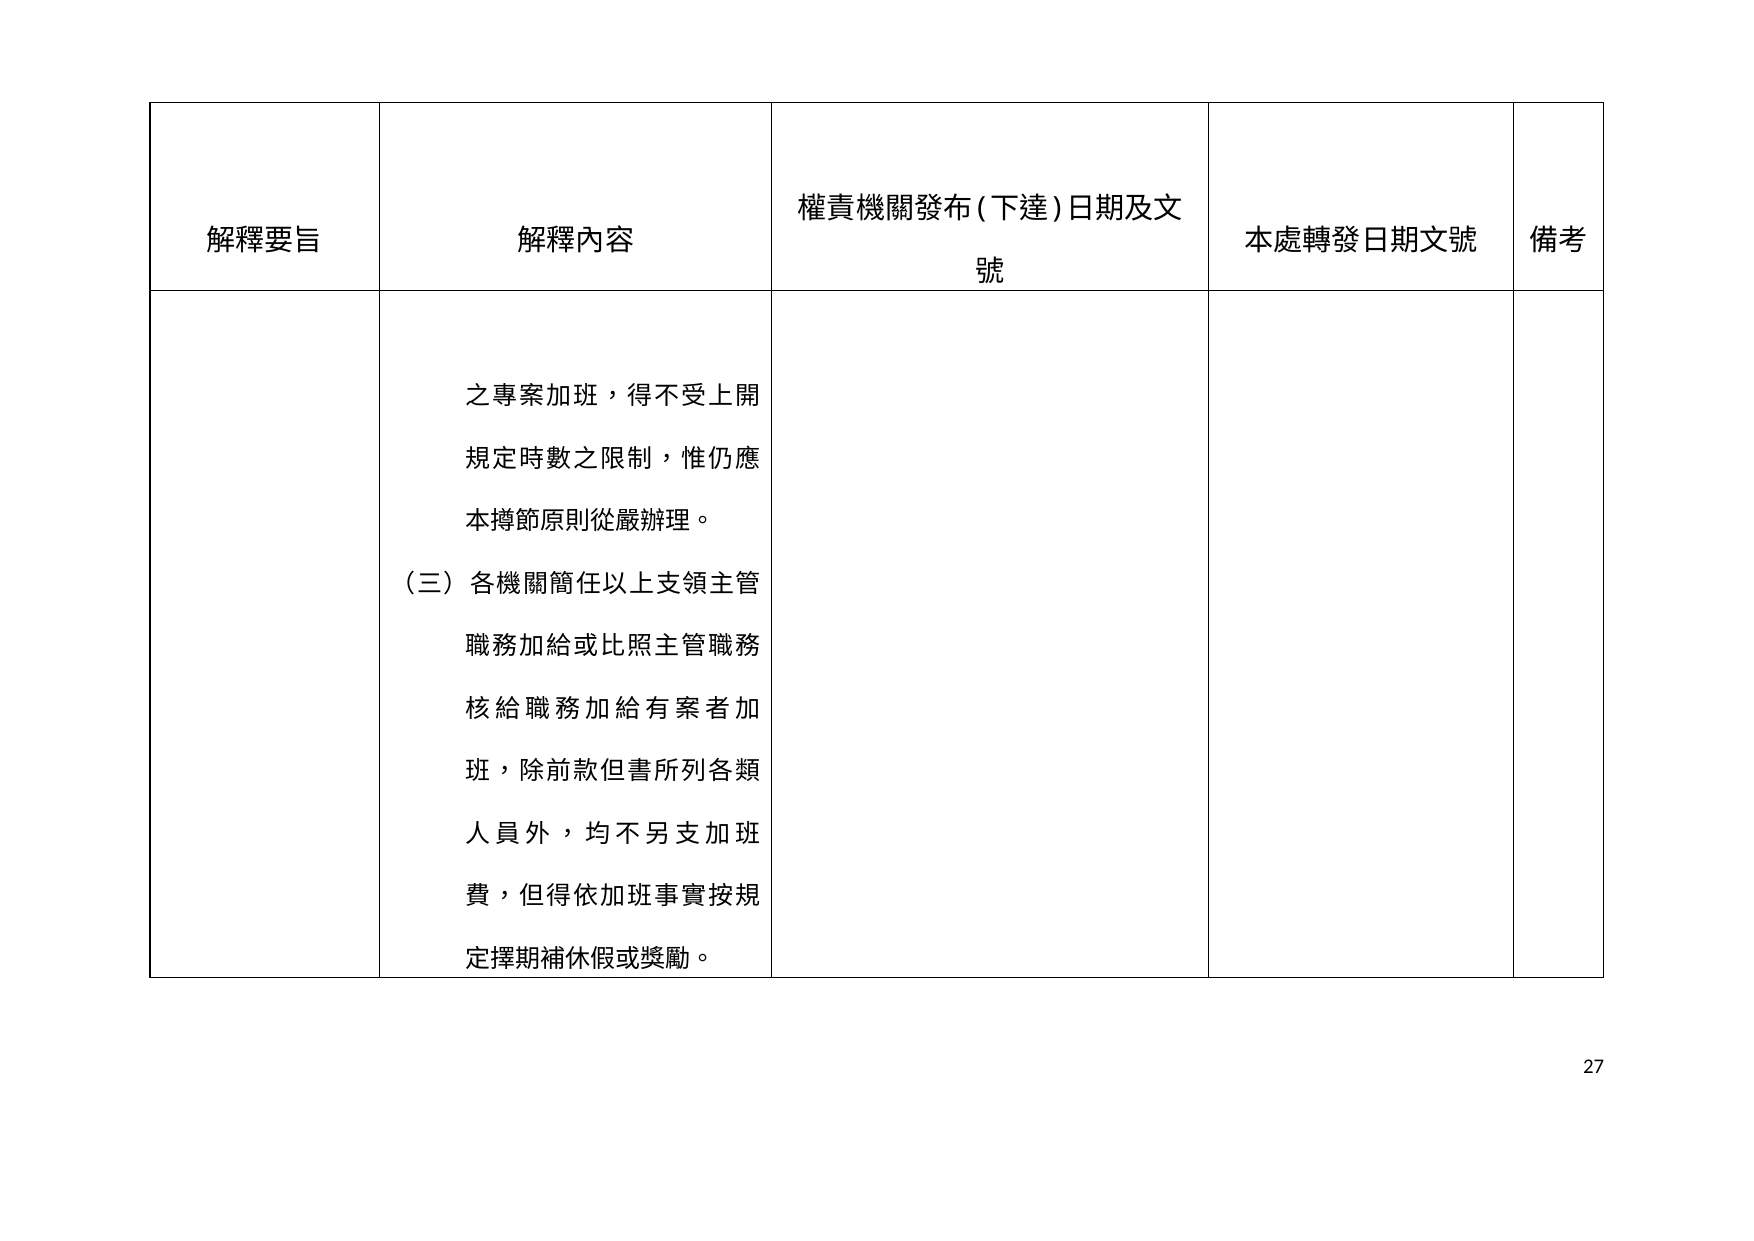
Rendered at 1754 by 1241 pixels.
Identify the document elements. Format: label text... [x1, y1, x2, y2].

table_cell [1514, 291, 1603, 977]
table_cell 之專案加班，得不受上開規定時數之限制，惟仍應本撙節原則從嚴辦理。 （三）各機關簡任以上支領主管職務加給或比照主管職務核給職務加給有案者加班，除前款但書所列各類人員外，均不另支加班費，但得依加班事實按規定擇期補休假或獎勵。 [380, 291, 771, 977]
table_cell [772, 291, 1208, 977]
table_cell [1209, 291, 1513, 977]
table_cell [151, 291, 379, 977]
table_header 備考 [1514, 103, 1603, 289]
table_header 解釋內容 [380, 103, 771, 289]
table_header 權責機關發布(下達)日期及文號 [772, 103, 1208, 289]
table_header 本處轉發日期文號 [1209, 103, 1513, 289]
table_header 解釋要旨 [151, 103, 379, 289]
